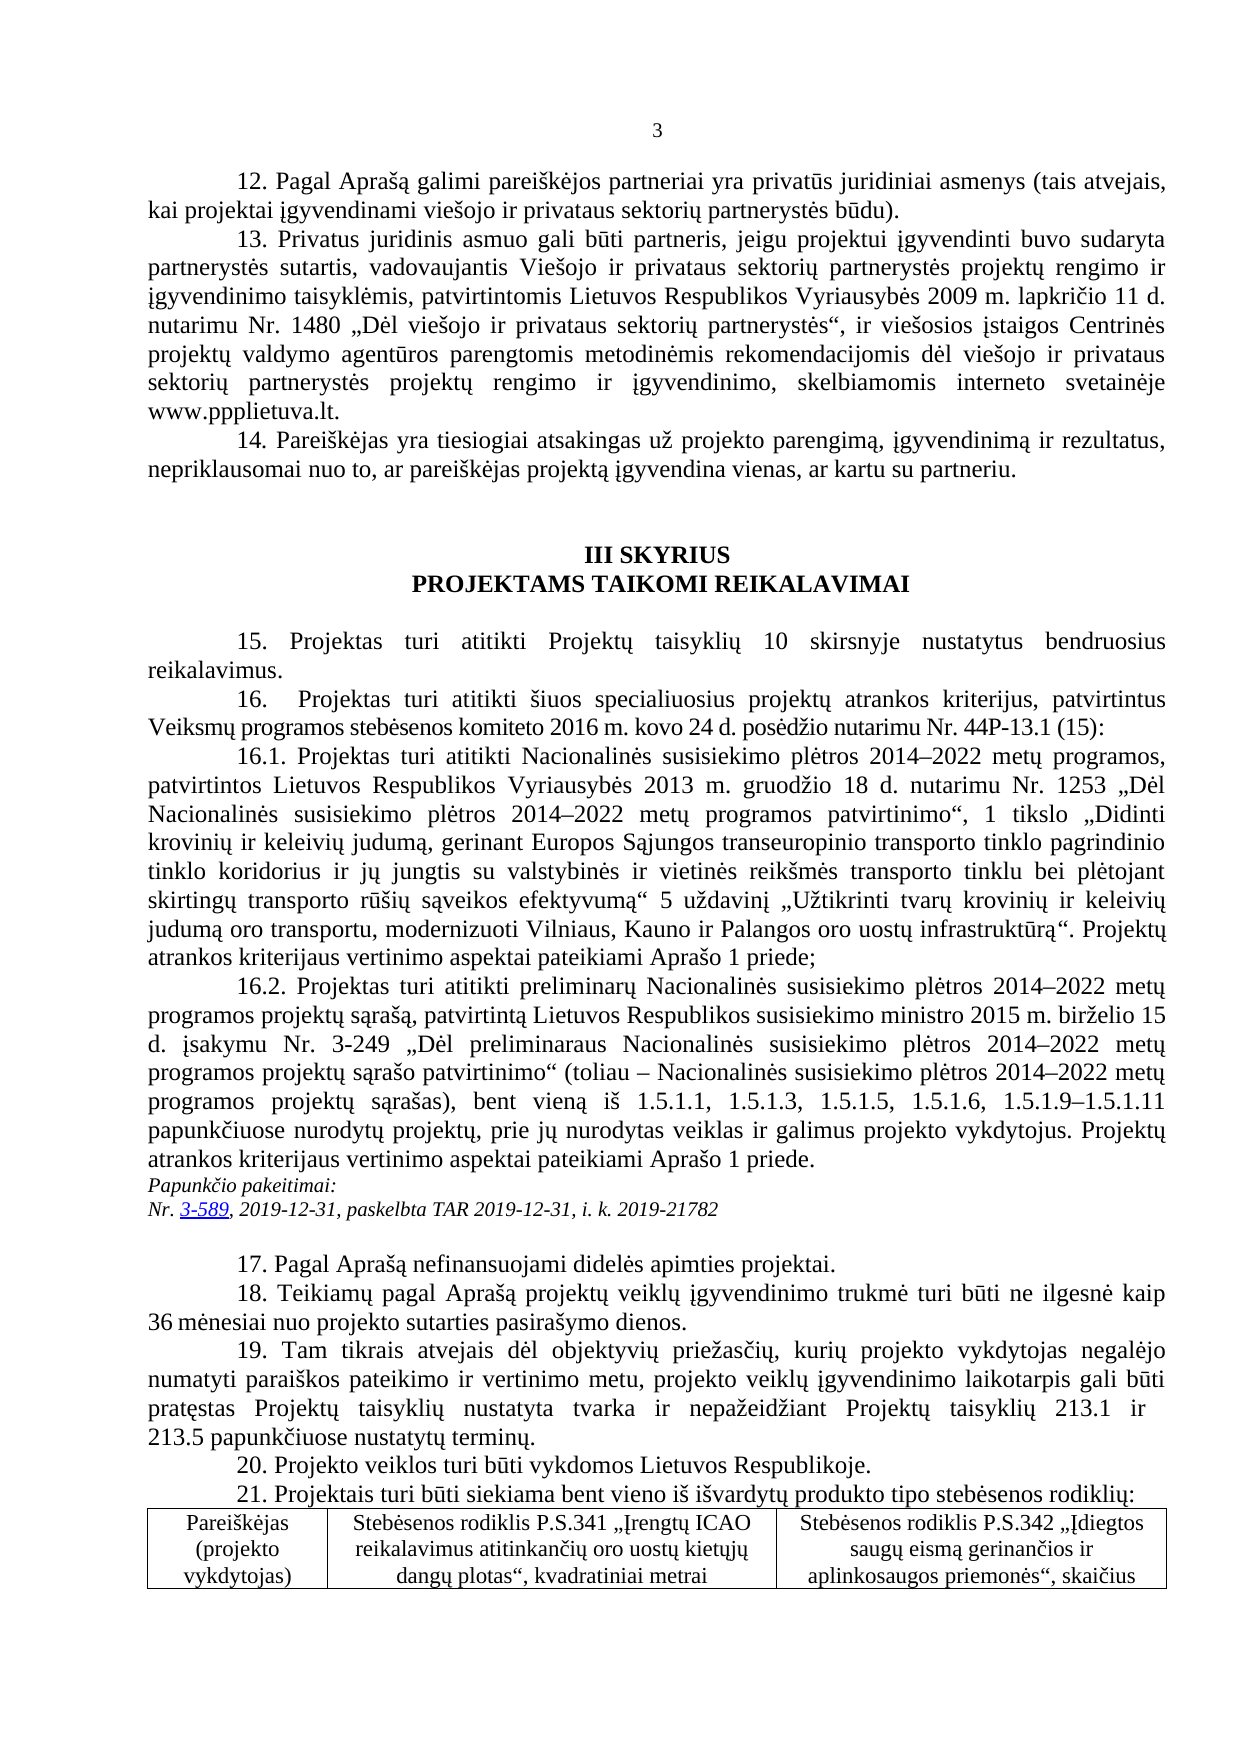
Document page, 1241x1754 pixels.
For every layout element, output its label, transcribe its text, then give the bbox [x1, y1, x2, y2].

text 19. Tam tikrais atvejais dėl objektyvių priežasčių, kurių projekto vykdytojas negalėjo numatyti paraiškos pateikimo ir vertinimo metu, projekto veiklų įgyvendinimo laikotarpis gali būti pratęstas Projektų taisyklių nustatyta tvarka ir nepažeidžiant Projektų taisyklių 213.1 ir 213.5 papunkčiuose nustatytų terminų. [148, 1336, 1167, 1451]
table_header Pareiškėjas (projekto vykdytojas) [148, 1509, 327, 1588]
text 13. Privatus juridinis asmuo gali būti partneris, jeigu projektui įgyvendinti buvo sudaryta partnerystės sutartis, vadovaujantis Viešojo ir privataus sektorių partnerystės projektų rengimo ir įgyvendinimo taisyklėmis, patvirtintomis Lietuvos Respublikos Vyriausybės 2009 m. lapkričio 11 d. nutarimu Nr. 1480 „Dėl viešojo ir privataus sektorių partnerystės“, ir viešosios įstaigos Centrinės projektų valdymo agentūros parengtomis metodinėmis rekomendacijomis dėl viešojo ir privataus sektorių partnerystės projektų rengimo ir įgyvendinimo, skelbiamomis interneto svetainėje www.ppplietuva.lt. [148, 224, 1167, 425]
text 12. Pagal Aprašą galimi pareiškėjos partneriai yra privatūs juridiniai asmenys (tais atvejais, kai projektai įgyvendinami viešojo ir privataus sektorių partnerystės būdu). [148, 166, 1167, 224]
text 21. Projektais turi būti siekiama bent vieno iš išvardytų produkto tipo stebėsenos rodiklių: [148, 1479, 1167, 1508]
text 20. Projekto veiklos turi būti vykdomos Lietuvos Respublikoje. [148, 1451, 1167, 1479]
text Papunkčio pakeitimai: [148, 1172, 1167, 1197]
text 16. Projektas turi atitikti šiuos specialiuosius projektų atrankos kriterijus, patvirtintus Veiksmų programos stebėsenos komiteto 2016 m. kovo 24 d. posėdžio nutarimu Nr. 44P-13.1 (15): [148, 684, 1167, 741]
text Nr. 3-589, 2019-12-31, paskelbta TAR 2019-12-31, i. k. 2019-21782 [148, 1197, 1167, 1221]
text 16.1. Projektas turi atitikti Nacionalinės susisiekimo plėtros 2014–2022 metų programos, patvirtintos Lietuvos Respublikos Vyriausybės 2013 m. gruodžio 18 d. nutarimu Nr. 1253 „Dėl Nacionalinės susisiekimo plėtros 2014–2022 metų programos patvirtinimo“, 1 tikslo „Didinti krovinių ir keleivių judumą, gerinant Europos Sąjungos transeuropinio transporto tinklo pagrindinio tinklo koridorius ir jų jungtis su valstybinės ir vietinės reikšmės transporto tinklu bei plėtojant skirtingų transporto rūšių sąveikos efektyvumą“ 5 uždavinį „Užtikrinti tvarų krovinių ir keleivių judumą oro transportu, modernizuoti Vilniaus, Kauno ir Palangos oro uostų infrastruktūrą“. Projektų atrankos kriterijaus vertinimo aspektai pateikiami Aprašo 1 priede; [148, 741, 1167, 971]
text III SKYRIUS [148, 540, 1167, 569]
text PROJEKTAMS TAIKOMI REIKALAVIMAI [148, 569, 1167, 597]
text 15. Projektas turi atitikti Projektų taisyklių 10 skirsnyje nustatytus bendruosius reikalavimus. [148, 626, 1167, 684]
table_header Stebėsenos rodiklis P.S.342 „Įdiegtos saugų eismą gerinančios ir aplinkosaugos priemonės“, skaičius [777, 1509, 1166, 1588]
text 14. Pareiškėjas yra tiesiogiai atsakingas už projekto parengimą, įgyvendinimą ir rezultatus, nepriklausomai nuo to, ar pareiškėjas projektą įgyvendina vienas, ar kartu su partneriu. [148, 425, 1167, 482]
text 18. Teikiamų pagal Aprašą projektų veiklų įgyvendinimo trukmė turi būti ne ilgesnė kaip 36 mėnesiai nuo projekto sutarties pasirašymo dienos. [148, 1278, 1167, 1336]
text 16.2. Projektas turi atitikti preliminarų Nacionalinės susisiekimo plėtros 2014–2022 metų programos projektų sąrašą, patvirtintą Lietuvos Respublikos susisiekimo ministro 2015 m. birželio 15 d. įsakymu Nr. 3-249 „Dėl preliminaraus Nacionalinės susisiekimo plėtros 2014–2022 metų programos projektų sąrašo patvirtinimo“ (toliau – Nacionalinės susisiekimo plėtros 2014–2022 metų programos projektų sąrašas), bent vieną iš 1.5.1.1, 1.5.1.3, 1.5.1.5, 1.5.1.6, 1.5.1.9–1.5.1.11 papunkčiuose nurodytų projektų, prie jų nurodytas veiklas ir galimus projekto vykdytojus. Projektų atrankos kriterijaus vertinimo aspektai pateikiami Aprašo 1 priede. [148, 971, 1167, 1172]
table_header Stebėsenos rodiklis P.S.341 „Įrengtų ICAO reikalavimus atitinkančių oro uostų kietųjų dangų plotas“, kvadratiniai metrai [328, 1509, 776, 1588]
text 17. Pagal Aprašą nefinansuojami didelės apimties projektai. [148, 1249, 1167, 1278]
